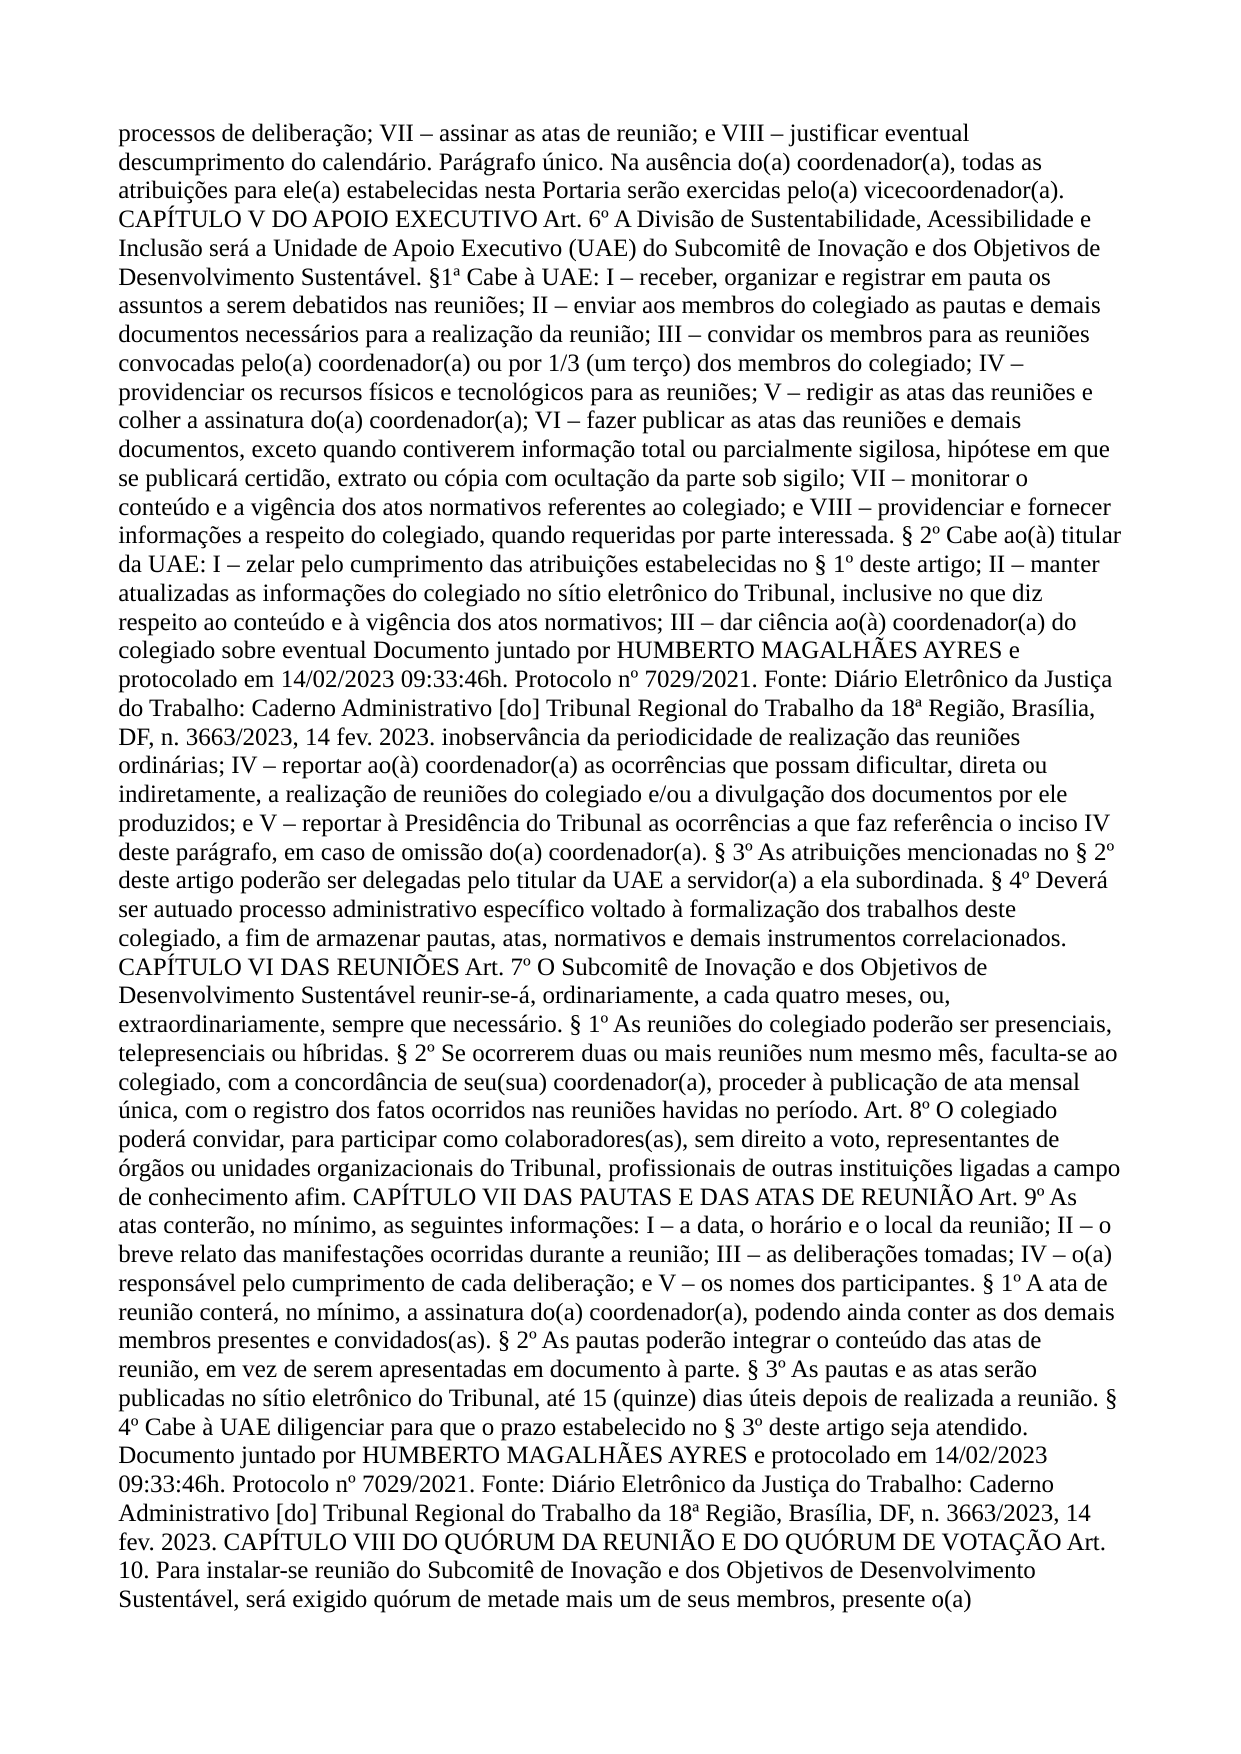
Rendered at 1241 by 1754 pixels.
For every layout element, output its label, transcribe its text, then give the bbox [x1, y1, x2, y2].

text processos de deliberação; VII – assinar as atas de reunião; e VIII – justificar eventual descumprimento do calendário. Parágrafo único. Na ausência do(a) coordenador(a), todas as atribuições para ele(a) estabelecidas nesta Portaria serão exercidas pelo(a) vicecoordenador(a). CAPÍTULO V DO APOIO EXECUTIVO Art. 6º A Divisão de Sustentabilidade, Acessibilidade e Inclusão será a Unidade de Apoio Executivo (UAE) do Subcomitê de Inovação e dos Objetivos de Desenvolvimento Sustentável. §1ª Cabe à UAE: I – receber, organizar e registrar em pauta os assuntos a serem debatidos nas reuniões; II – enviar aos membros do colegiado as pautas e demais documentos necessários para a realização da reunião; III – convidar os membros para as reuniões convocadas pelo(a) coordenador(a) ou por 1/3 (um terço) dos membros do colegiado; IV – providenciar os recursos físicos e tecnológicos para as reuniões; V – redigir as atas das reuniões e colher a assinatura do(a) coordenador(a); VI – fazer publicar as atas das reuniões e demais documentos, exceto quando contiverem informação total ou parcialmente sigilosa, hipótese em que se publicará certidão, extrato ou cópia com ocultação da parte sob sigilo; VII – monitorar o conteúdo e a vigência dos atos normativos referentes ao colegiado; e VIII – providenciar e fornecer informações a respeito do colegiado, quando requeridas por parte interessada. § 2º Cabe ao(à) titular da UAE: I – zelar pelo cumprimento das atribuições estabelecidas no § 1º deste artigo; II – manter atualizadas as informações do colegiado no sítio eletrônico do Tribunal, inclusive no que diz respeito ao conteúdo e à vigência dos atos normativos; III – dar ciência ao(à) coordenador(a) do colegiado sobre eventual Documento juntado por HUMBERTO MAGALHÃES AYRES e protocolado em 14/02/2023 09:33:46h. Protocolo nº 7029/2021. Fonte: Diário Eletrônico da Justiça do Trabalho: Caderno Administrativo [do] Tribunal Regional do Trabalho da 18ª Região, Brasília, DF, n. 3663/2023, 14 fev. 2023. inobservância da periodicidade de realização das reuniões ordinárias; IV – reportar ao(à) coordenador(a) as ocorrências que possam dificultar, direta ou indiretamente, a realização de reuniões do colegiado e/ou a divulgação dos documentos por ele produzidos; e V – reportar à Presidência do Tribunal as ocorrências a que faz referência o inciso IV deste parágrafo, em caso de omissão do(a) coordenador(a). § 3º As atribuições mencionadas no § 2º deste artigo poderão ser delegadas pelo titular da UAE a servidor(a) a ela subordinada. § 4º Deverá ser autuado processo administrativo específico voltado à formalização dos trabalhos deste colegiado, a fim de armazenar pautas, atas, normativos e demais instrumentos correlacionados. CAPÍTULO VI DAS REUNIÕES Art. 7º O Subcomitê de Inovação e dos Objetivos de Desenvolvimento Sustentável reunir-se-á, ordinariamente, a cada quatro meses, ou, extraordinariamente, sempre que necessário. § 1º As reuniões do colegiado poderão ser presenciais, telepresenciais ou híbridas. § 2º Se ocorrerem duas ou mais reuniões num mesmo mês, faculta-se ao colegiado, com a concordância de seu(sua) coordenador(a), proceder à publicação de ata mensal única, com o registro dos fatos ocorridos nas reuniões havidas no período. Art. 8º O colegiado poderá convidar, para participar como colaboradores(as), sem direito a voto, representantes de órgãos ou unidades organizacionais do Tribunal, profissionais de outras instituições ligadas a campo de conhecimento afim. CAPÍTULO VII DAS PAUTAS E DAS ATAS DE REUNIÃO Art. 9º As atas conterão, no mínimo, as seguintes informações: I – a data, o horário e o local da reunião; II – o breve relato das manifestações ocorridas durante a reunião; III – as deliberações tomadas; IV – o(a) responsável pelo cumprimento de cada deliberação; e V – os nomes dos participantes. § 1º A ata de reunião conterá, no mínimo, a assinatura do(a) coordenador(a), podendo ainda conter as dos demais membros presentes e convidados(as). § 2º As pautas poderão integrar o conteúdo das atas de reunião, em vez de serem apresentadas em documento à parte. § 3º As pautas e as atas serão publicadas no sítio eletrônico do Tribunal, até 15 (quinze) dias úteis depois de realizada a reunião. § 4º Cabe à UAE diligenciar para que o prazo estabelecido no § 3º deste artigo seja atendido. Documento juntado por HUMBERTO MAGALHÃES AYRES e protocolado em 14/02/2023 09:33:46h. Protocolo nº 7029/2021. Fonte: Diário Eletrônico da Justiça do Trabalho: Caderno Administrativo [do] Tribunal Regional do Trabalho da 18ª Região, Brasília, DF, n. 3663/2023, 14 fev. 2023. CAPÍTULO VIII DO QUÓRUM DA REUNIÃO E DO QUÓRUM DE VOTAÇÃO Art. 10. Para instalar-se reunião do Subcomitê de Inovação e dos Objetivos de Desenvolvimento Sustentável, será exigido quórum de metade mais um de seus membros, presente o(a) [118, 118, 1122, 1613]
